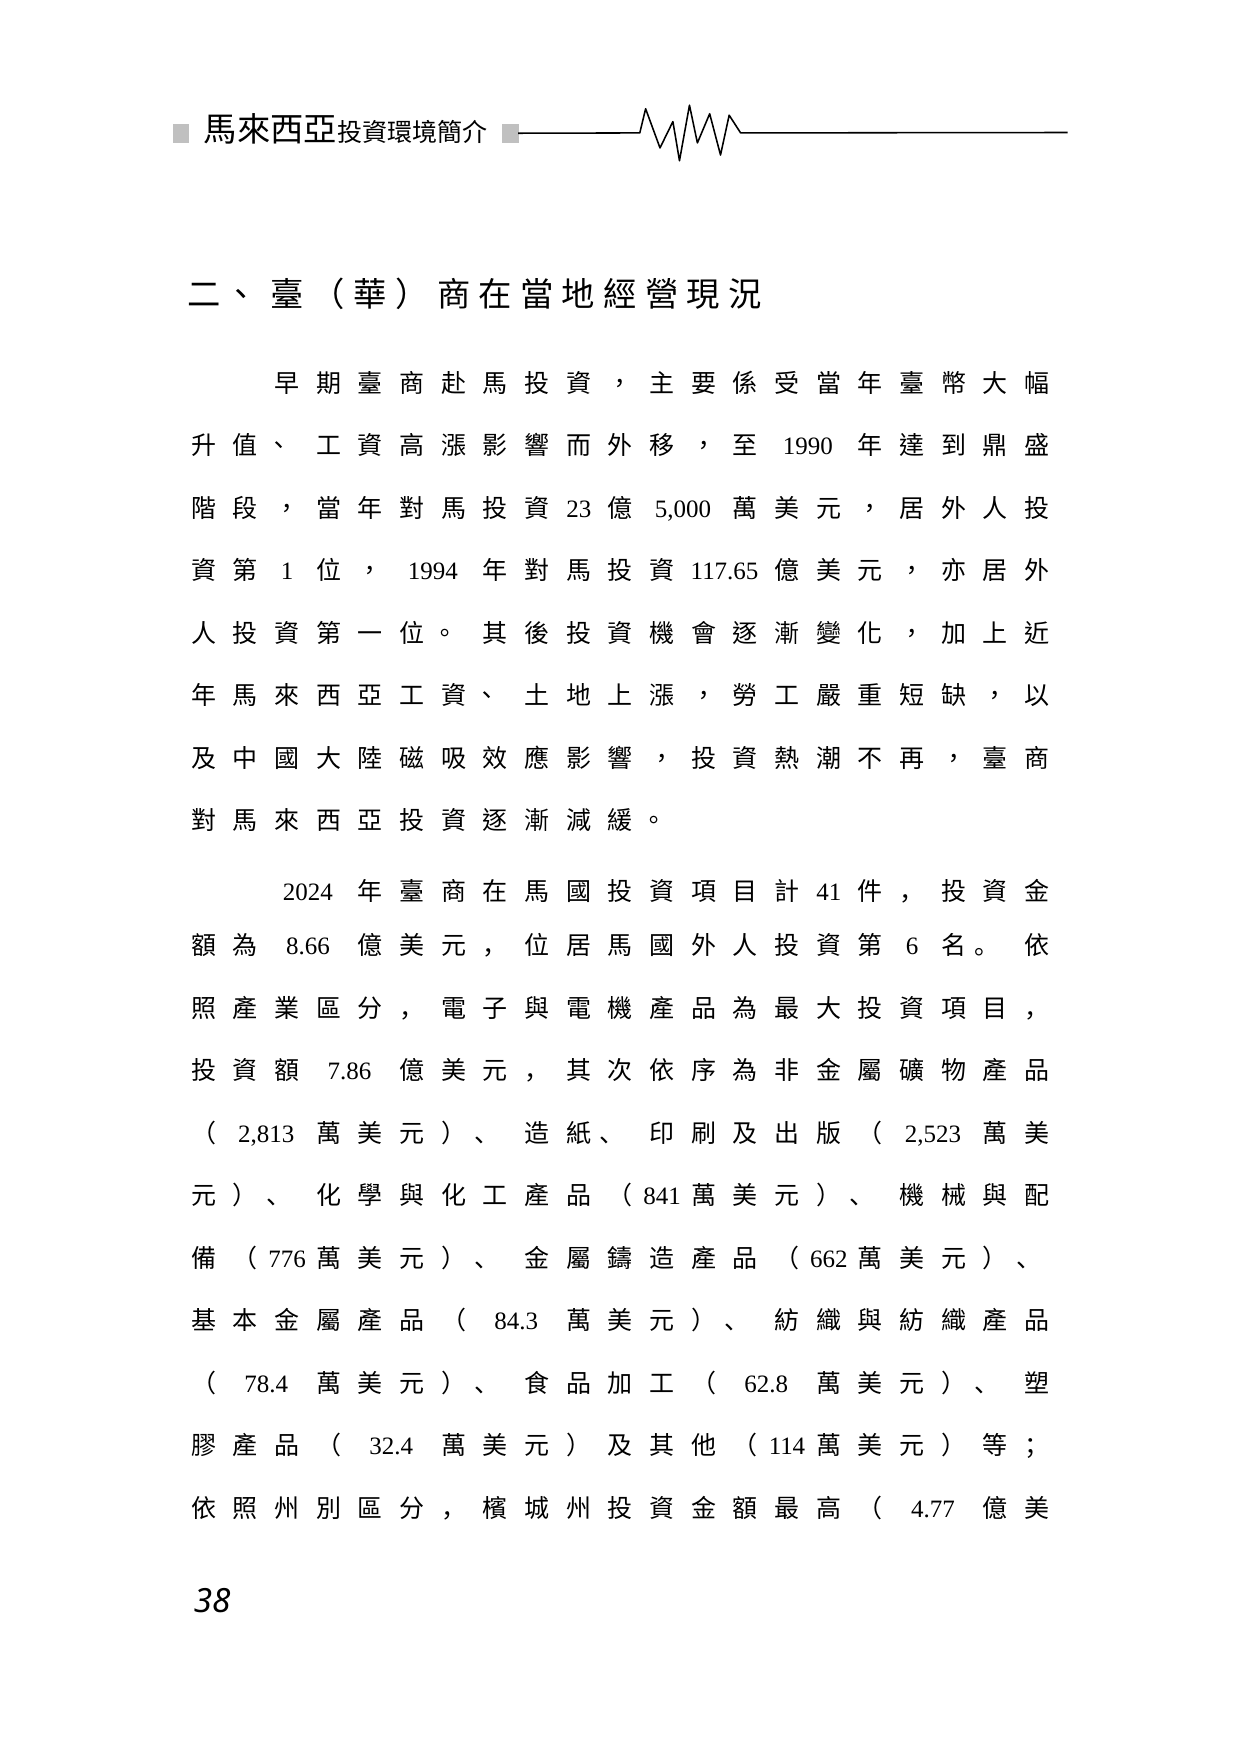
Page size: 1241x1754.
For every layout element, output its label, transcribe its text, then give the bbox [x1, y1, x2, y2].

text 二、臺（華）商在當地經營現況 [183, 250, 1058, 313]
text 2024年臺商在馬國投資項目計41件，投資金額為8.66億美元，位居馬國外人投資第6名。依照產業區分，電子與電機產品為最大投資項目，投資額7.86億美元，其次依序為非金屬礦物產品（2,813萬美元）、造紙、印刷及出版（2,523萬美元）、化學與化工產品（841萬美元）、機械與配備（776萬美元）、金屬鑄造產品（662萬美元）、基本金屬產品（84.3萬美元）、紡織與紡織產品（78.4萬美元）、食品加工（62.8萬美元）、塑膠產品（32.4萬美元）及其他（114萬美元）等；依照州別區分，檳城州投資金額最高（4.77億美 [183, 839, 1058, 1527]
text 早期臺商赴馬投資，主要係受當年臺幣大幅升值、工資高漲影響而外移，至1990年達到鼎盛階段，當年對馬投資23億5,000萬美元，居外人投資第1位，1994年對馬投資117.65億美元，亦居外人投資第一位。其後投資機會逐漸變化，加上近年馬來西亞工資、土地上漲，勞工嚴重短缺，以及中國大陸磁吸效應影響，投資熱潮不再，臺商對馬來西亞投資逐漸減緩。 [183, 339, 1058, 839]
